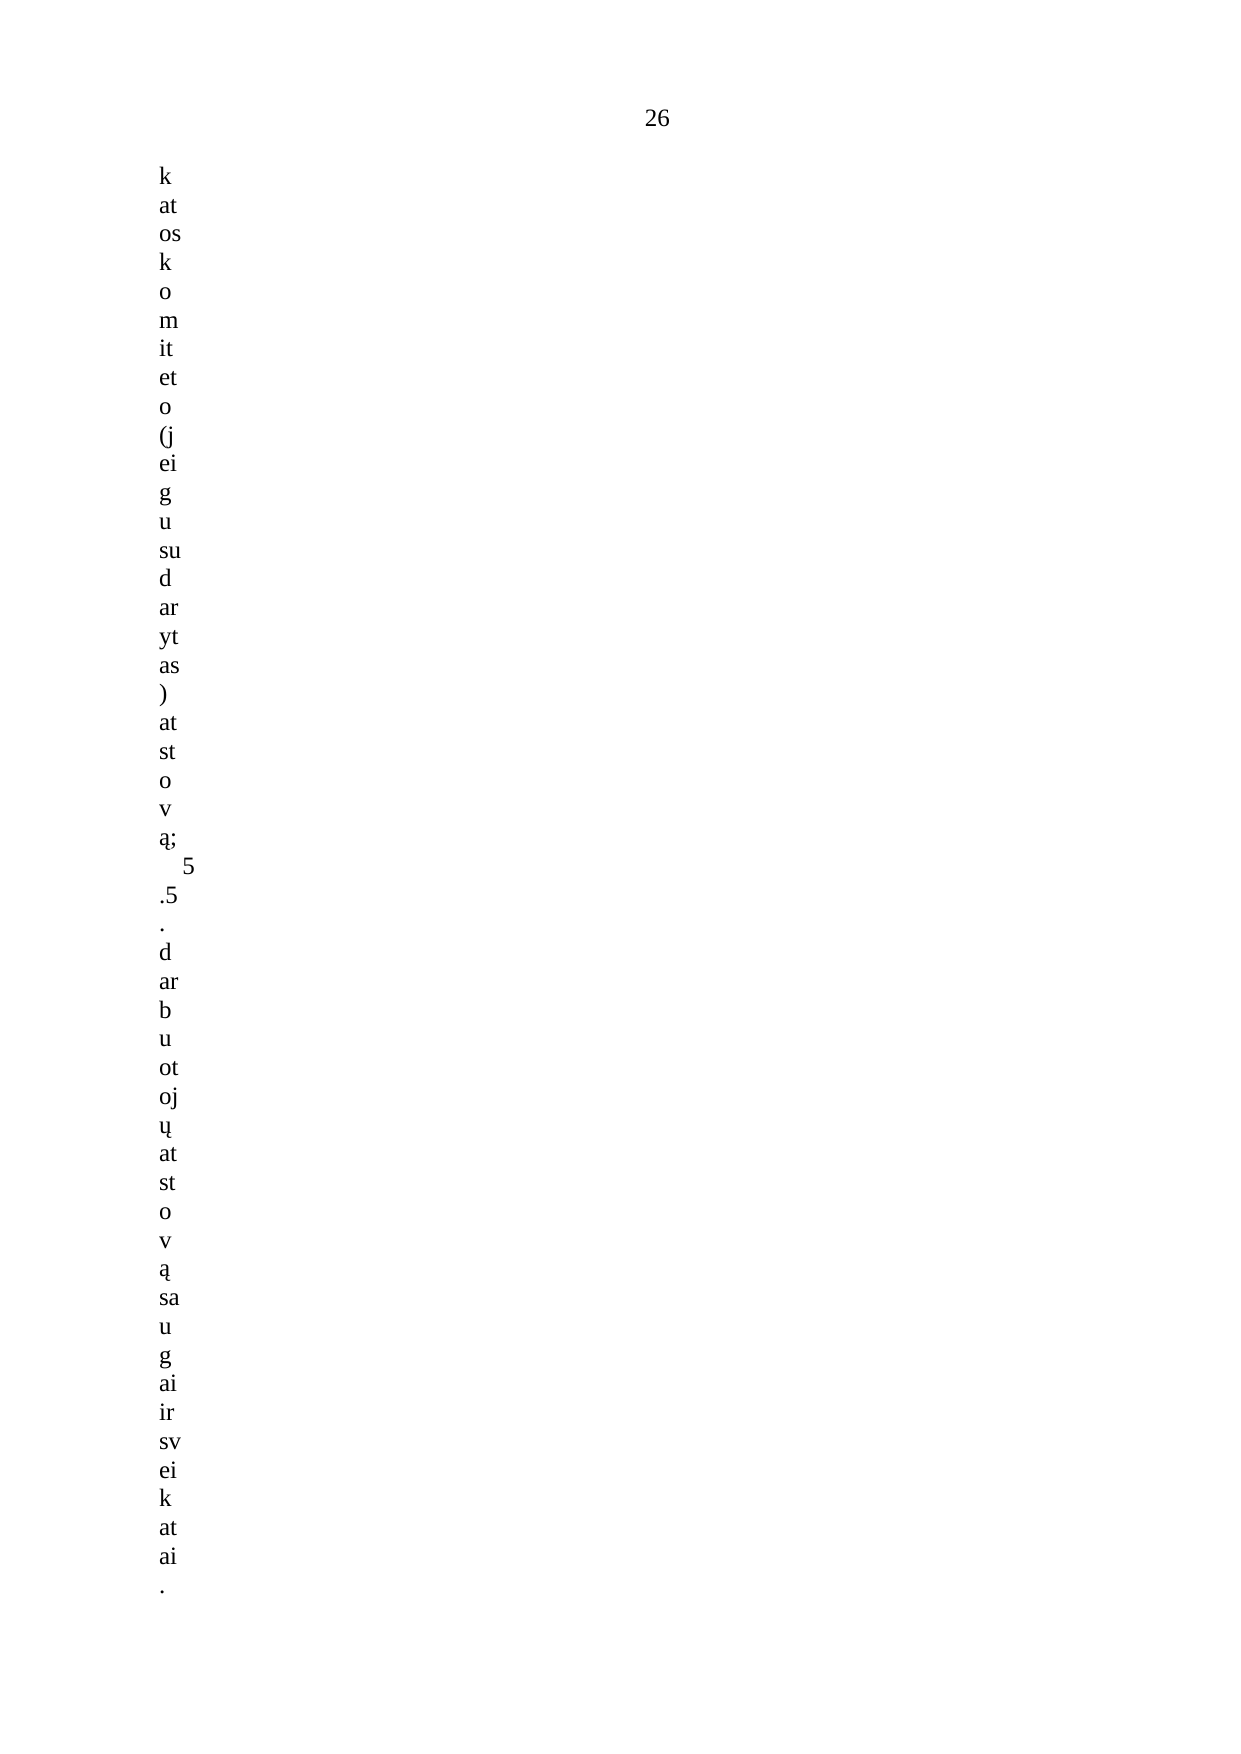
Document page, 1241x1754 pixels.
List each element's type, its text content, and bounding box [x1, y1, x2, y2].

table_cell [148, 1599, 191, 1613]
table_cell 5.1. darbuotojų saugos ir sveikatos specialistą, dirbantį ūkio subjekte; 5.2. juridinį (fizinį) asmenį, pagal sutartį atliekantį darbuotojų saugos ir sveikatos tarnybos funkcijas; 5.3. darbuotojų atstovą (iš profesinės sąjungos ar darbo tarybos); 5.4. darbuotojų saugos ir sveikatos komiteto (jeigu sudarytas) atstovą; 5.5. darbuotojų atstovą saugai ir sveikatai. [148, 161, 191, 1598]
